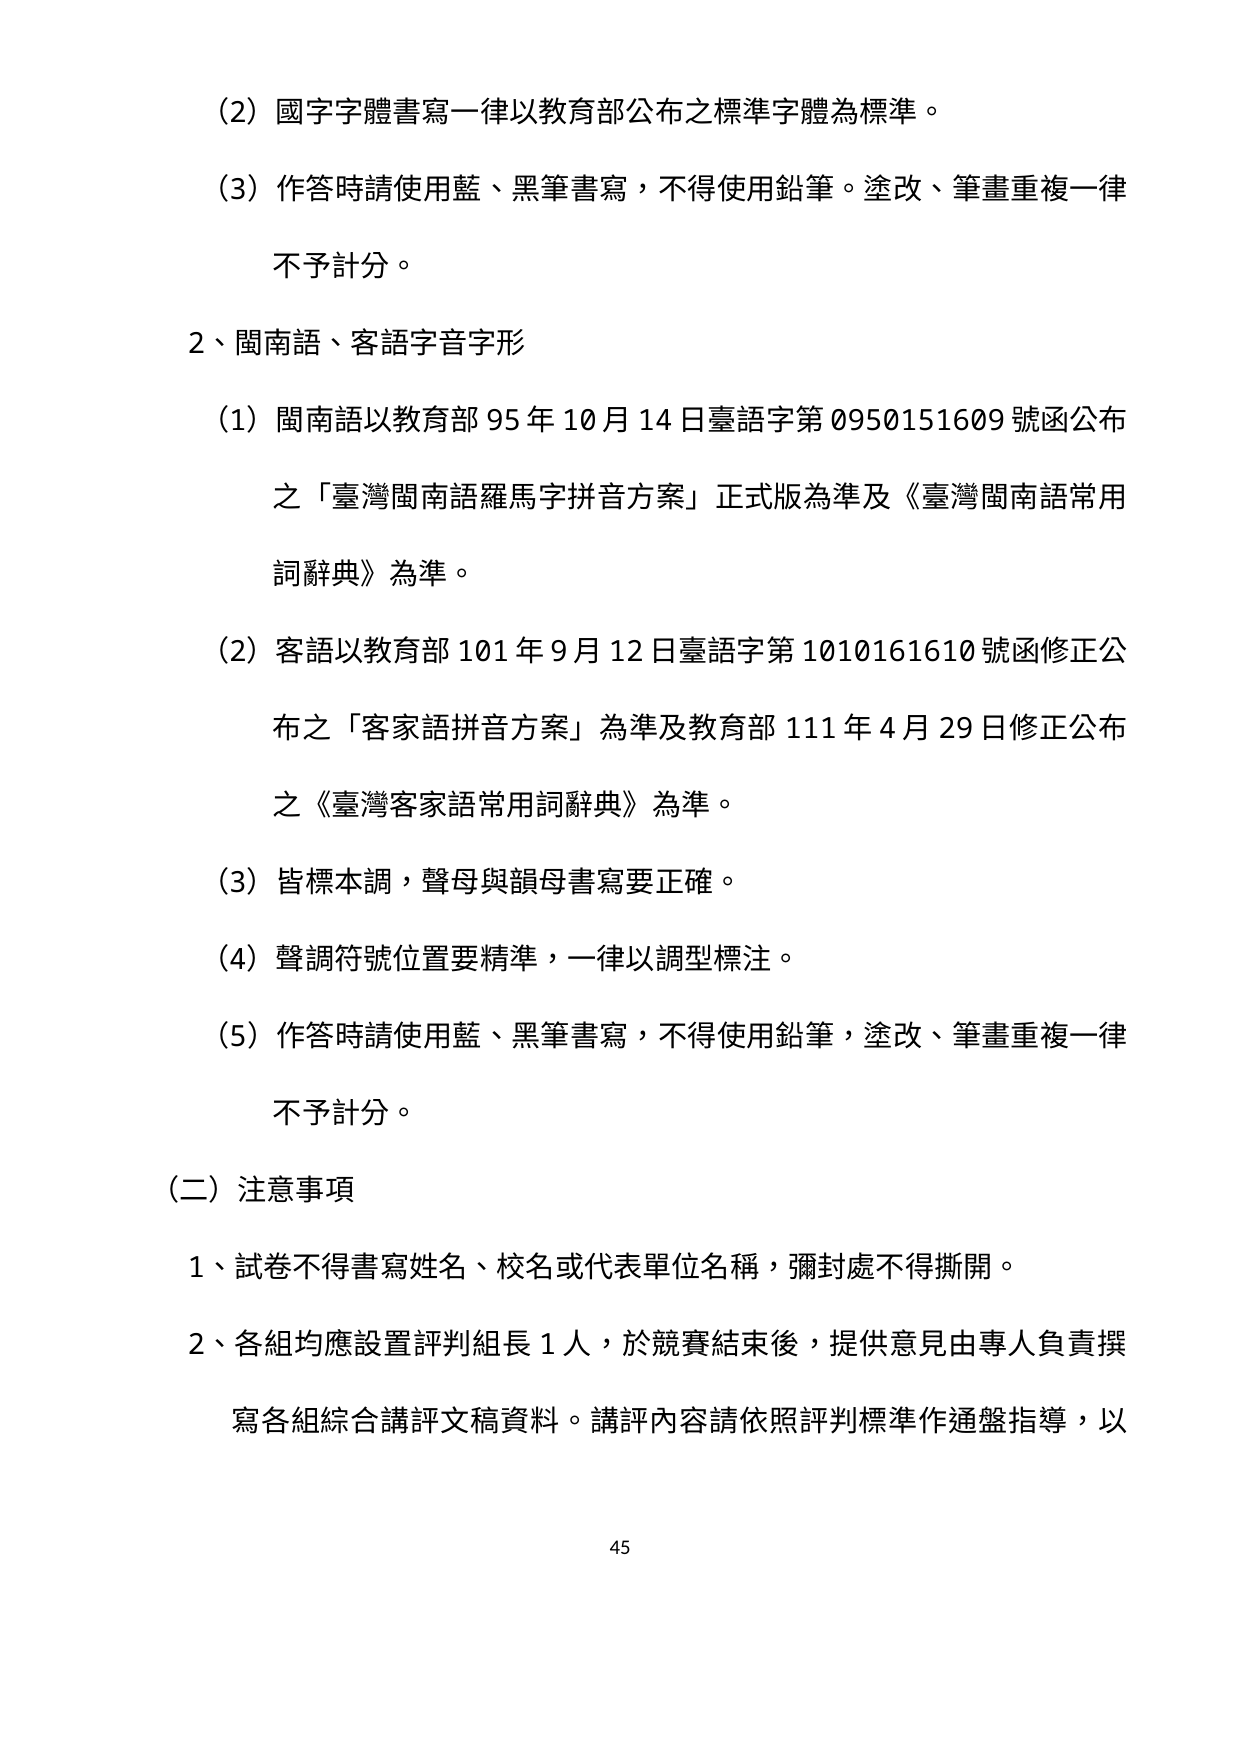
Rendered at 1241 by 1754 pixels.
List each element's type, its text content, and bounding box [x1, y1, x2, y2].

text （3）作答時請使用藍、黑筆書寫，不得使用鉛筆。塗改、筆畫重複一律不予計分。 [200, 166, 1128, 285]
text 1、試卷不得書寫姓名、校名或代表單位名稱，彌封處不得撕開。 [187, 1243, 1128, 1286]
text 2、各組均應設置評判組長1人，於競賽結束後，提供意見由專人負責撰寫各組綜合講評文稿資料。講評內容請依照評判標準作通盤指導，以 [187, 1320, 1128, 1439]
text （4）聲調符號位置要精準，一律以調型標注。 [200, 935, 1128, 978]
text 2、閩南語、客語字音字形 [187, 319, 1128, 362]
text （1）閩南語以教育部95年10月14日臺語字第0950151609號函公布之「臺灣閩南語羅馬字拼音方案」正式版為準及《臺灣閩南語常用詞辭典》為準。 [200, 397, 1128, 593]
text （5）作答時請使用藍、黑筆書寫，不得使用鉛筆，塗改、筆畫重複一律不予計分。 [200, 1012, 1128, 1132]
text （2）國字字體書寫一律以教育部公布之標準字體為標準。 [200, 89, 1128, 131]
text （二）注意事項 [150, 1166, 1128, 1208]
text （3）皆標本調，聲母與韻母書寫要正確。 [200, 858, 1128, 901]
text （2）客語以教育部101年9月12日臺語字第1010161610號函修正公布之「客家語拼音方案」為準及教育部111年4月29日修正公布之《臺灣客家語常用詞辭典》為準。 [200, 627, 1128, 824]
